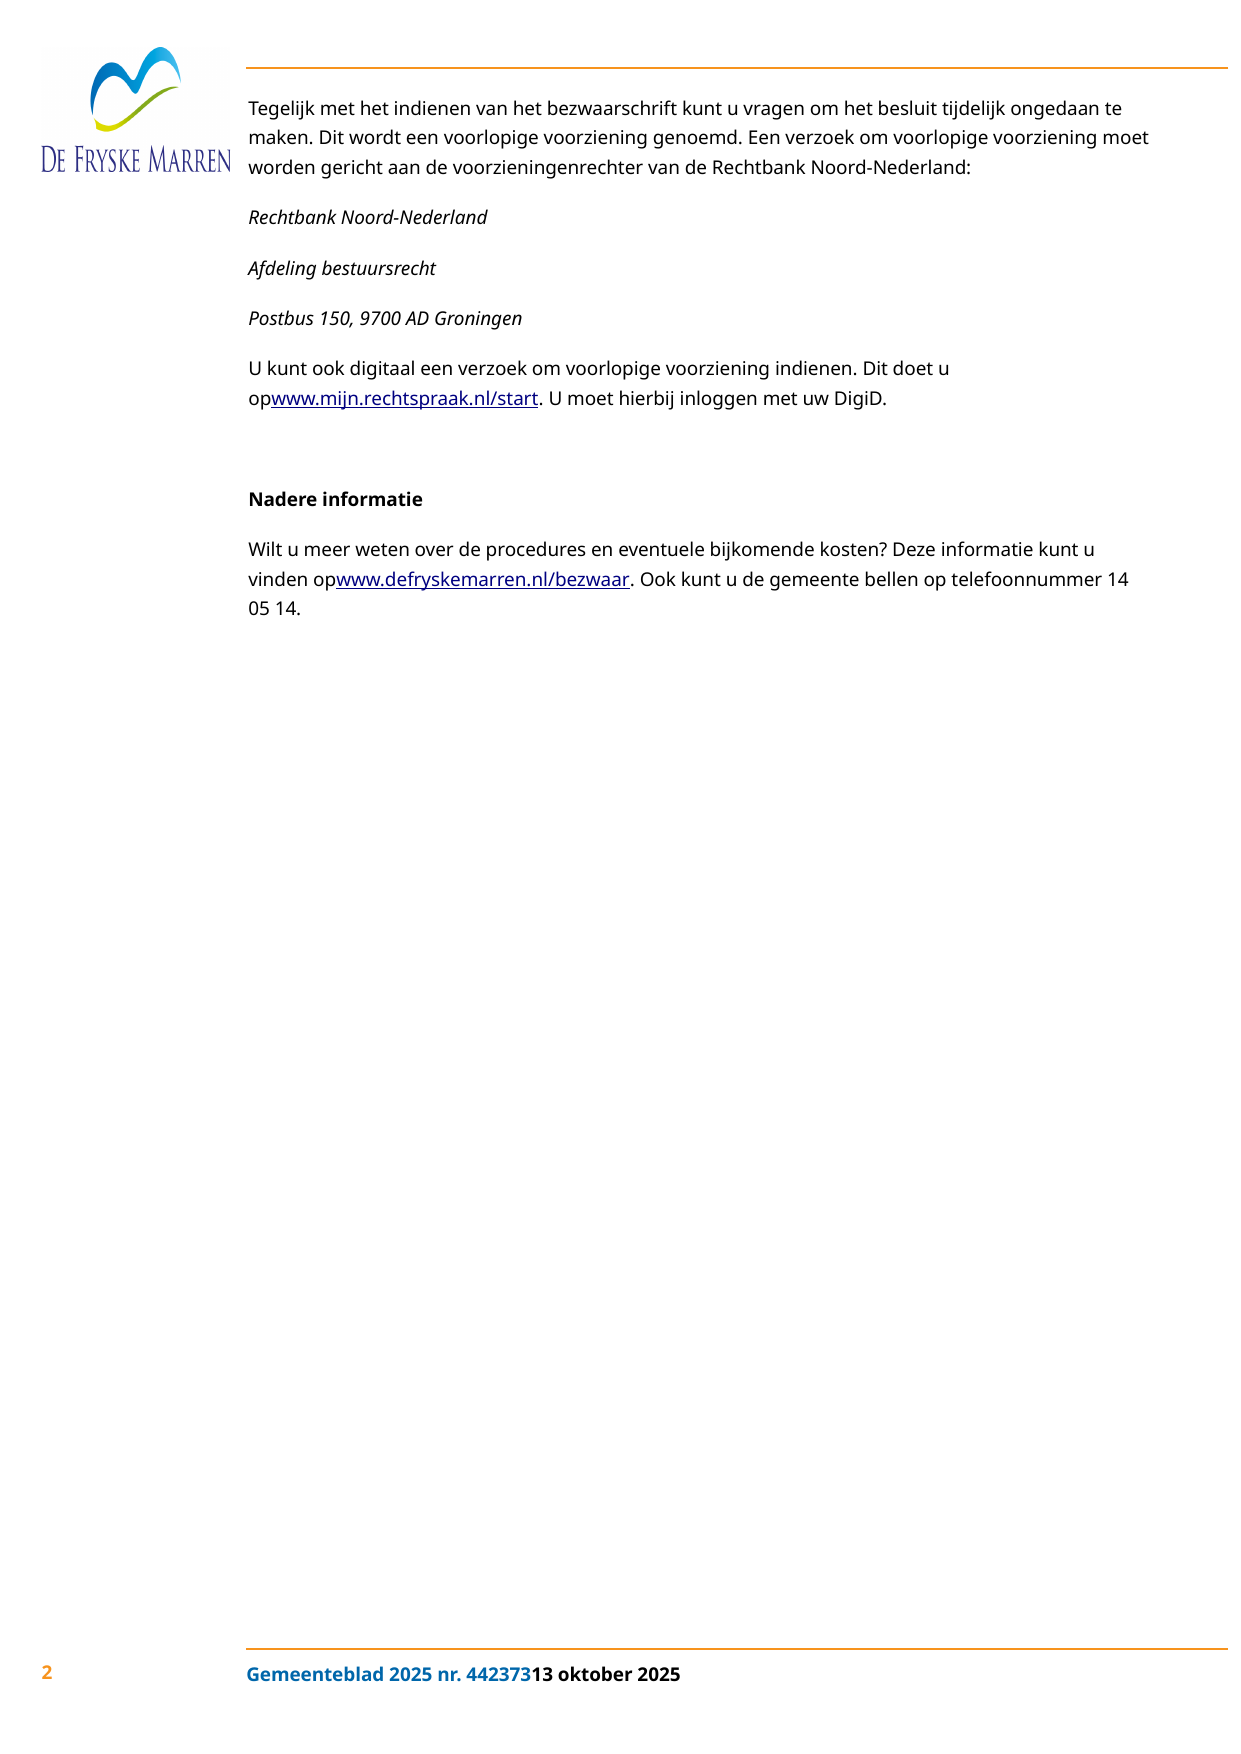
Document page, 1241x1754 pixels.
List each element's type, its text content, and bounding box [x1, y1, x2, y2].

text Nadere informatie [248, 486, 1152, 512]
text U kunt ook digitaal een verzoek om voorlopige voorziening indienen. Dit doet u opwww.mijn.rechtspraak.nl/start. U moet hierbij inloggen met uw DigiD. [248, 356, 1152, 411]
text Wilt u meer weten over de procedures en eventuele bijkomende kosten? Deze informatie kunt u vinden opwww.defryskemarren.nl/bezwaar. Ook kunt u de gemeente bellen op telefoonnummer 14 05 14. [248, 536, 1152, 621]
text Rechtbank Noord-Nederland [248, 204, 1152, 230]
picture [41, 47, 231, 172]
text Tegelijk met het indienen van het bezwaarschrift kunt u vragen om het besluit tijdelijk ongedaan te maken. Dit wordt een voorlopige voorziening genoemd. Een verzoek om voorlopige voorziening moet worden gericht aan de voorzieningenrechter van de Rechtbank Noord-Nederland: [248, 95, 1152, 180]
text Postbus 150, 9700 AD Groningen [248, 305, 1152, 331]
text Afdeling bestuursrecht [248, 255, 1152, 281]
